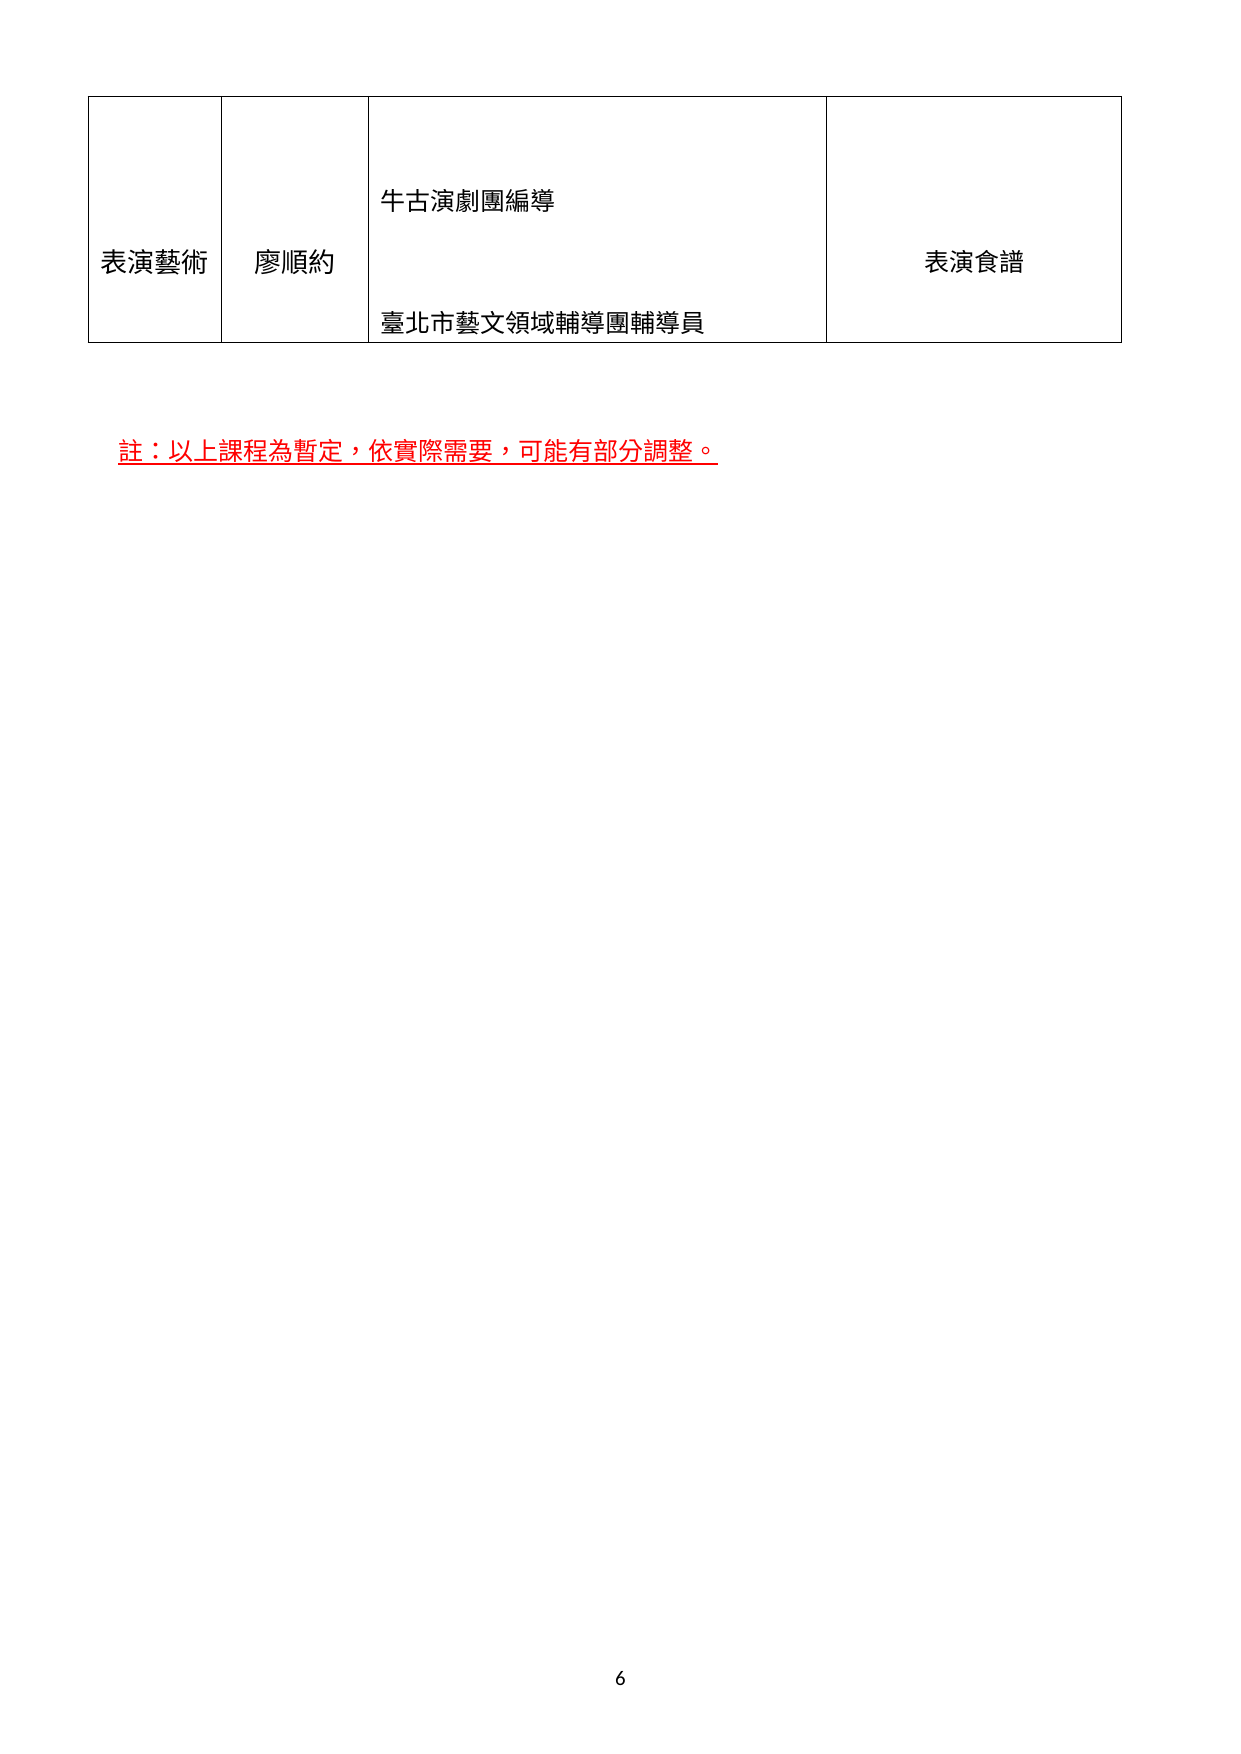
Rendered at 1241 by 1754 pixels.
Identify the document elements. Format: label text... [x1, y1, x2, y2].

table_cell 廖順約 [222, 97, 368, 301]
table_cell 表演食譜 [827, 97, 1121, 301]
table_cell 牛古演劇團編導 臺北市藝文領域輔導團輔導員 [369, 97, 826, 301]
table_cell 表演藝術 [89, 97, 221, 342]
